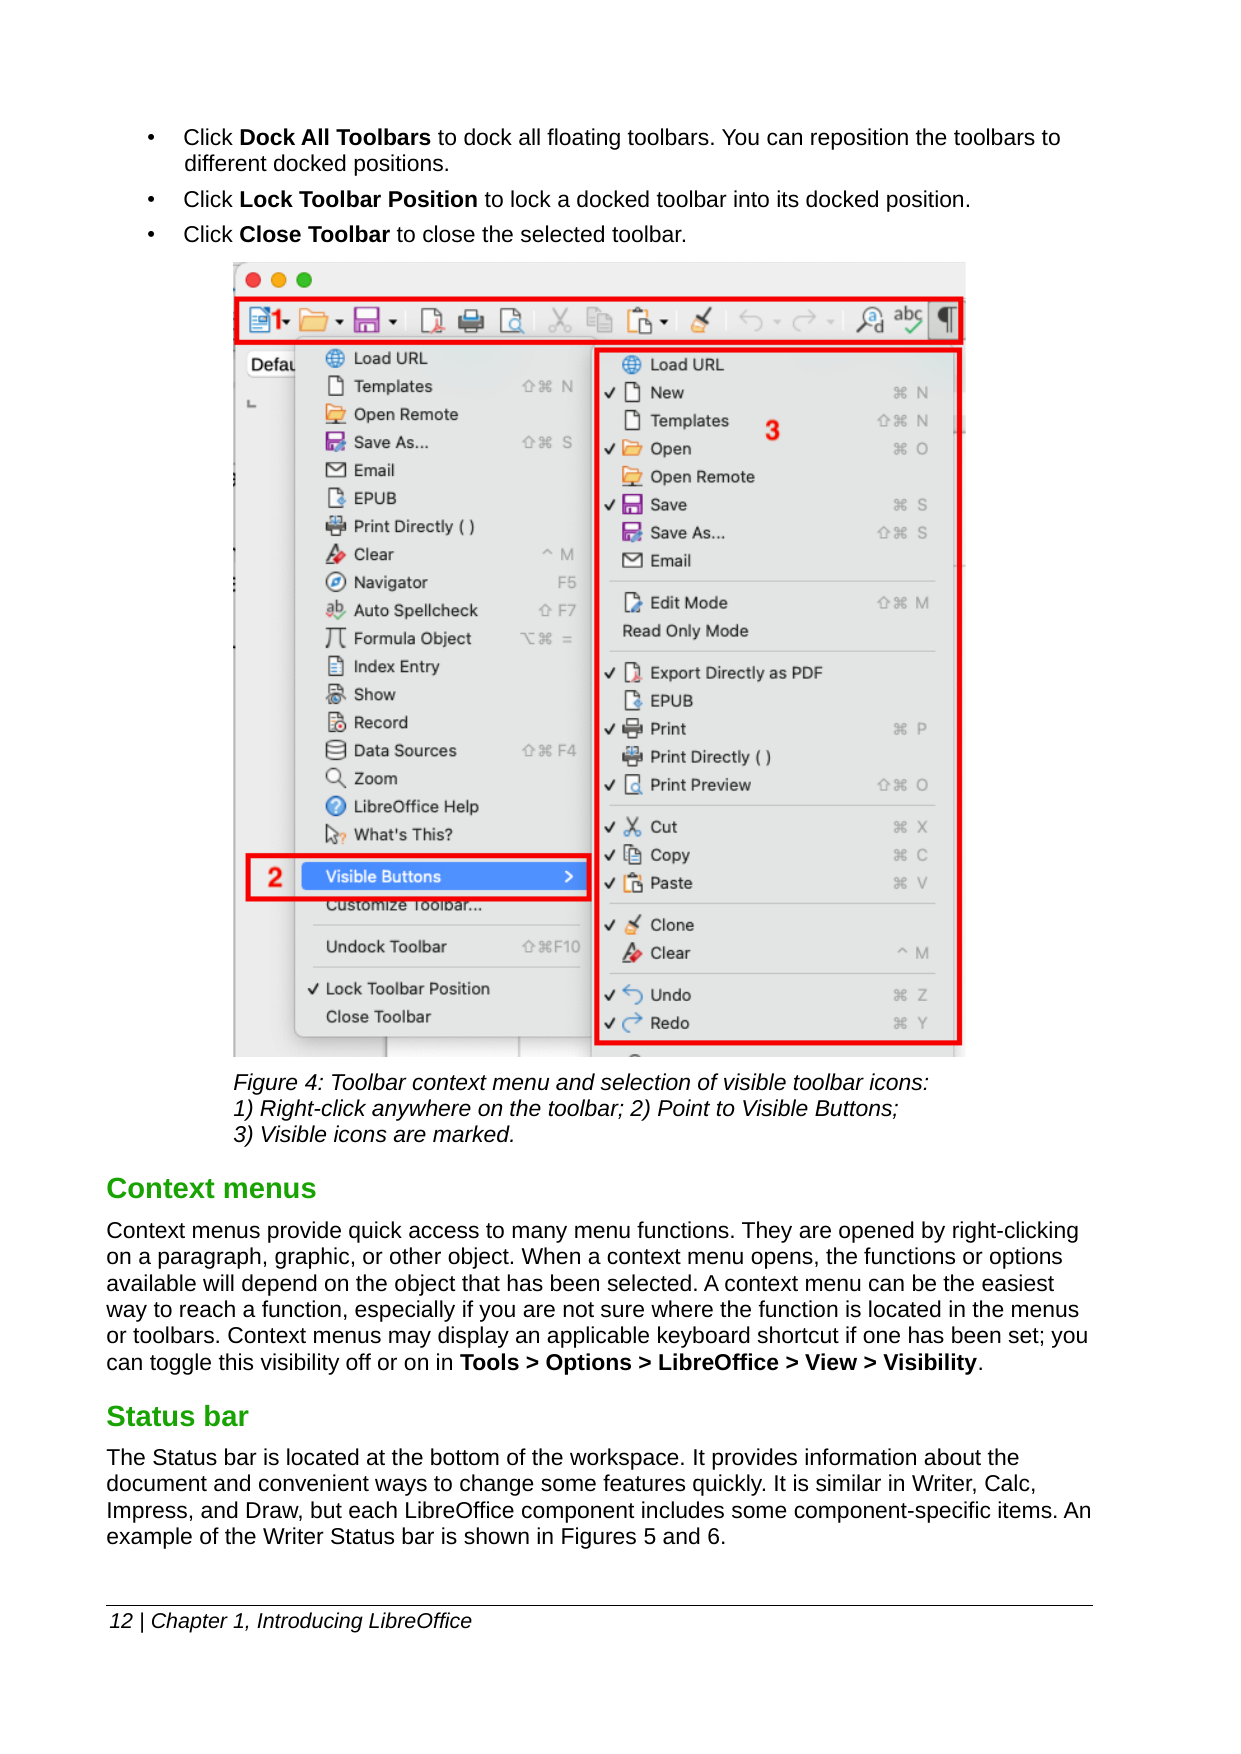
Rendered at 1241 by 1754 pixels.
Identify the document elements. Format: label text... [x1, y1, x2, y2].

subtitle Status bar [106, 1398, 1093, 1432]
list Click Lock Toolbar Position to lock a docked toolbar into its docked position. [144, 183, 1093, 212]
subtitle Context menus [106, 1171, 1093, 1205]
text 1) Right-click anywhere on the toolbar; 2) Point to Visible Buttons; 3) Visible icons are marked. [233, 1095, 966, 1148]
list Click Close Toolbar to close the selected toolbar. [144, 218, 1093, 250]
text The Status bar is located at the bottom of the workspace. It provides information about the document and convenient ways to change some features quickly. It is similar in Writer, Calc, Impress, and Draw, but each LibreOffice component includes some component-specific items. An example of the Writer Status bar is shown in Figures 5 and 6. [106, 1444, 1093, 1549]
picture [233, 262, 966, 1057]
text Figure 4: Toolbar context menu and selection of visible toolbar icons: [233, 1069, 966, 1095]
text Context menus provide quick access to many menu functions. They are opened by right-clicking on a paragraph, graphic, or other object. When a context menu opens, the functions or options available will depend on the object that has been selected. A context menu can be the easiest way to reach a function, especially if you are not sure where the function is located in the menus or toolbars. Context menus may display an applicable keyboard shortcut if one has been set; you can toggle this visibility off or on in Tools > Options > LibreOffice > View > Visibility. [106, 1217, 1093, 1375]
list Click Dock All Toolbars to dock all floating toolbars. You can reposition the toolbars to different docked positions. [144, 121, 1093, 177]
